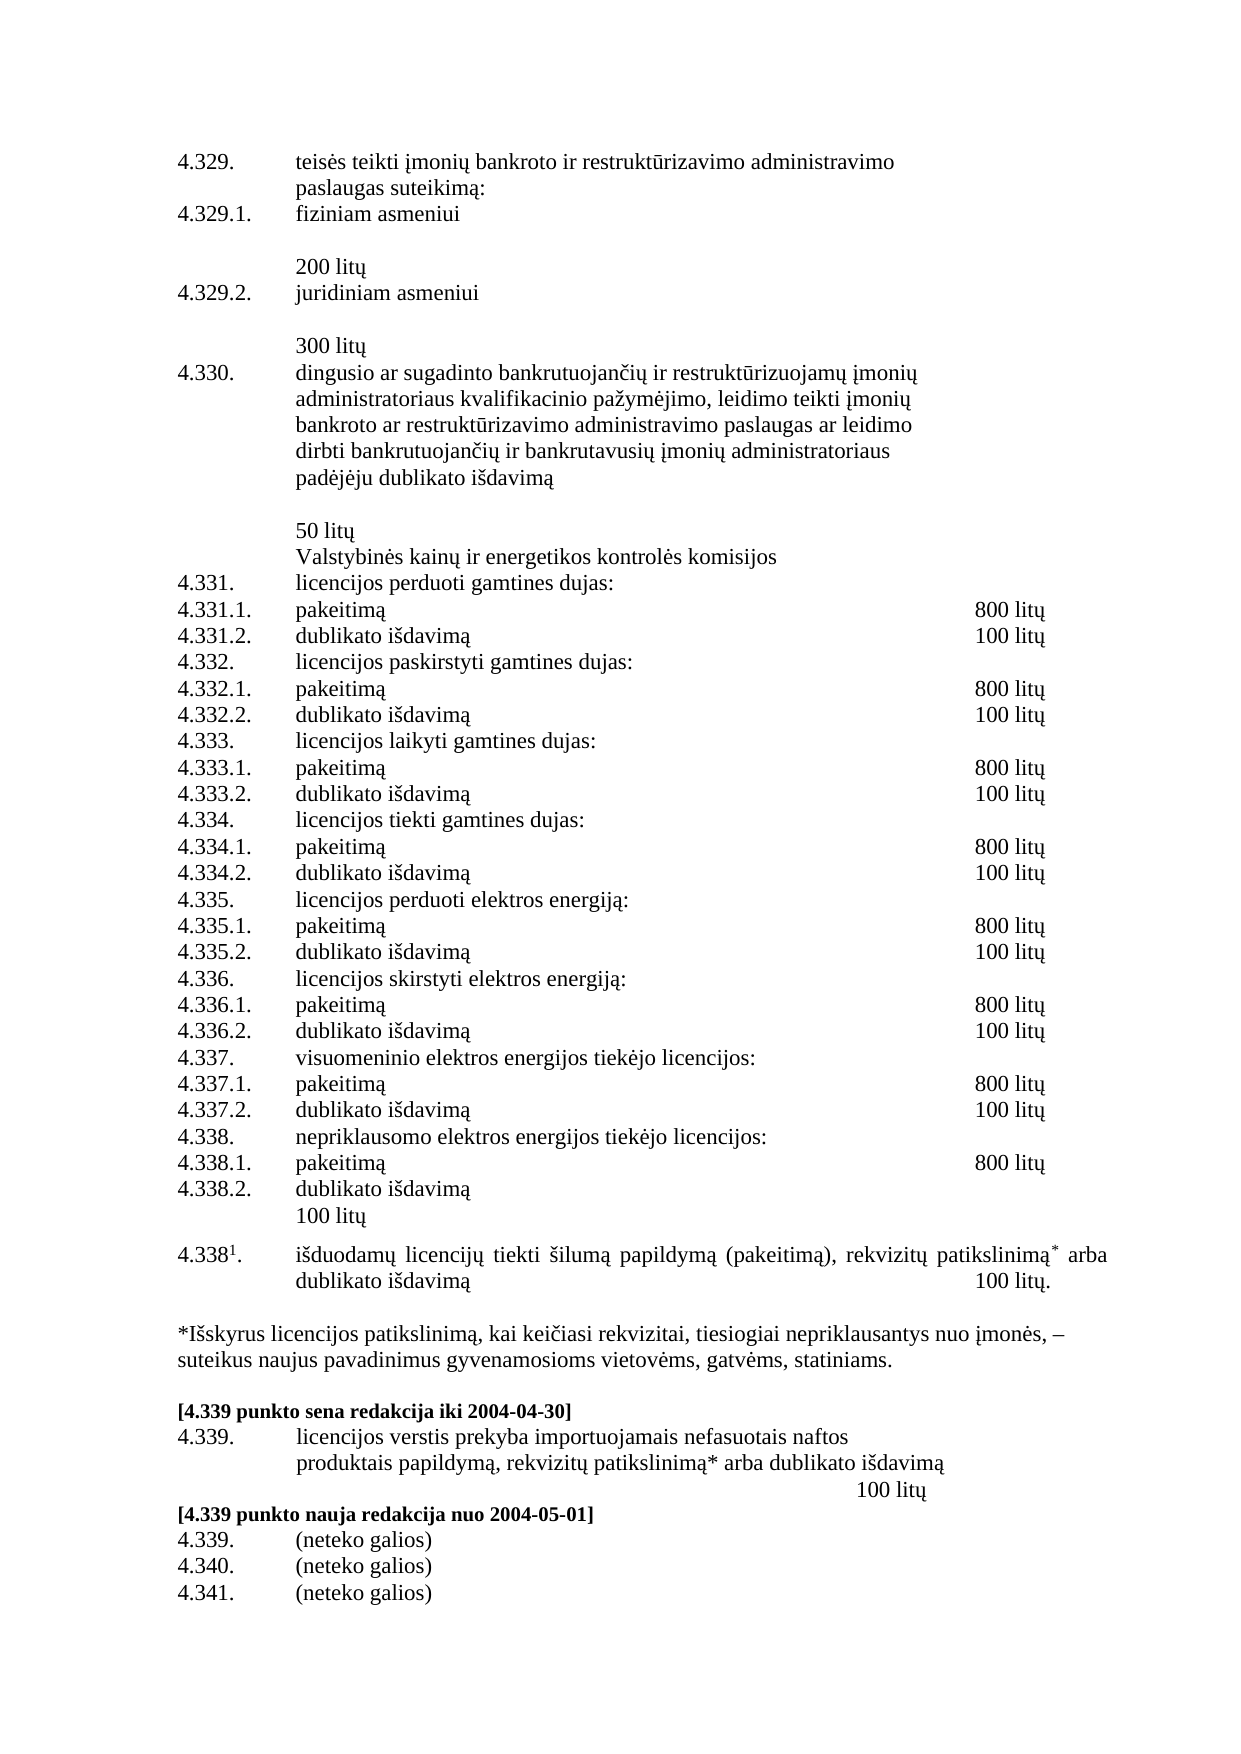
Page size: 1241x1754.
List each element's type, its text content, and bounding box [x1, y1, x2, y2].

text 4.340. (neteko galios) [177, 1552, 945, 1579]
text 4.332.2. dublikato išdavimą 100 litų [177, 701, 1122, 727]
text 4.335. licencijos perduoti elektros energiją: [177, 886, 1122, 912]
text 4.334.2. dublikato išdavimą 100 litų [177, 859, 1122, 886]
text *Išskyrus licencijos patikslinimą, kai keičiasi rekvizitai, tiesiogiai nepriklausantys nuo įmonės, – suteikus naujus pavadinimus gyvenamosioms vietovėms, gatvėms, statiniams. [177, 1320, 1107, 1372]
text 4.337.2. dublikato išdavimą 100 litų [177, 1096, 1122, 1123]
text 4.339. (neteko galios) [177, 1526, 945, 1552]
list licencijos verstis prekyba importuojamais nefasuotais naftos produktais papildymą, rekvizitų patikslinimą* arba dublikato išdavimą 100 litų [177, 1423, 945, 1502]
text 4.336. licencijos skirstyti elektros energiją: [177, 965, 1122, 991]
text 4.332. licencijos paskirstyti gamtines dujas: [177, 648, 1122, 675]
text 4.3381. išduodamų licencijų tiekti šilumą papildymą (pakeitimą), rekvizitų patikslinimą* arba dublikato išdavimą 100 litų. [177, 1241, 1107, 1293]
text 4.338. nepriklausomo elektros energijos tiekėjo licencijos: [177, 1123, 1122, 1149]
text 4.331.1. pakeitimą 800 litų [177, 596, 1122, 622]
text 4.331.2. dublikato išdavimą 100 litų [177, 622, 1122, 648]
text 4.333. licencijos laikyti gamtines dujas: [177, 727, 1122, 754]
text 4.332.1. pakeitimą 800 litų [177, 675, 1122, 701]
text 4.338.2. dublikato išdavimą 100 litų [177, 1176, 945, 1228]
text 4.329.1. fiziniam asmeniui 200 litų [177, 200, 945, 279]
text 4.341. (neteko galios) [177, 1579, 945, 1605]
text [4.339 punkto nauja redakcija nuo 2004-05-01] [177, 1502, 1122, 1526]
text 4.338.1. pakeitimą 800 litų [177, 1149, 1122, 1176]
text 4.335.1. pakeitimą 800 litų [177, 912, 1122, 938]
text 4.336.2. dublikato išdavimą 100 litų [177, 1017, 1122, 1044]
text 4.331. licencijos perduoti gamtines dujas: [177, 569, 1122, 596]
text 4.336.1. pakeitimą 800 litų [177, 991, 1122, 1017]
text 4.335.2. dublikato išdavimą 100 litų [177, 938, 1122, 965]
text 4.330. dingusio ar sugadinto bankrutuojančių ir restruktūrizuojamų įmonių administratoriaus kvalifikacinio pažymėjimo, leidimo teikti įmonių bankroto ar restruktūrizavimo administravimo paslaugas ar leidimo dirbti bankrutuojančių ir bankrutavusių įmonių administratoriaus padėjėju dublikato išdavimą 50 litų [177, 358, 945, 543]
text 4.334.1. pakeitimą 800 litų [177, 833, 1122, 859]
text 4.337. visuomeninio elektros energijos tiekėjo licencijos: [177, 1044, 1122, 1070]
text [4.339 punkto sena redakcija iki 2004-04-30] [177, 1399, 1122, 1423]
text 4.334. licencijos tiekti gamtines dujas: [177, 807, 1122, 833]
text 4.333.1. pakeitimą 800 litų [177, 754, 1122, 780]
text 4.337.1. pakeitimą 800 litų [177, 1070, 1122, 1096]
text Valstybinės kainų ir energetikos kontrolės komisijos [177, 543, 945, 569]
text 4.329.2. juridiniam asmeniui 300 litų [177, 279, 945, 358]
text 4.333.2. dublikato išdavimą 100 litų [177, 780, 1122, 807]
text 4.329. teisės teikti įmonių bankroto ir restruktūrizavimo administravimo paslaugas suteikimą: [177, 148, 945, 200]
